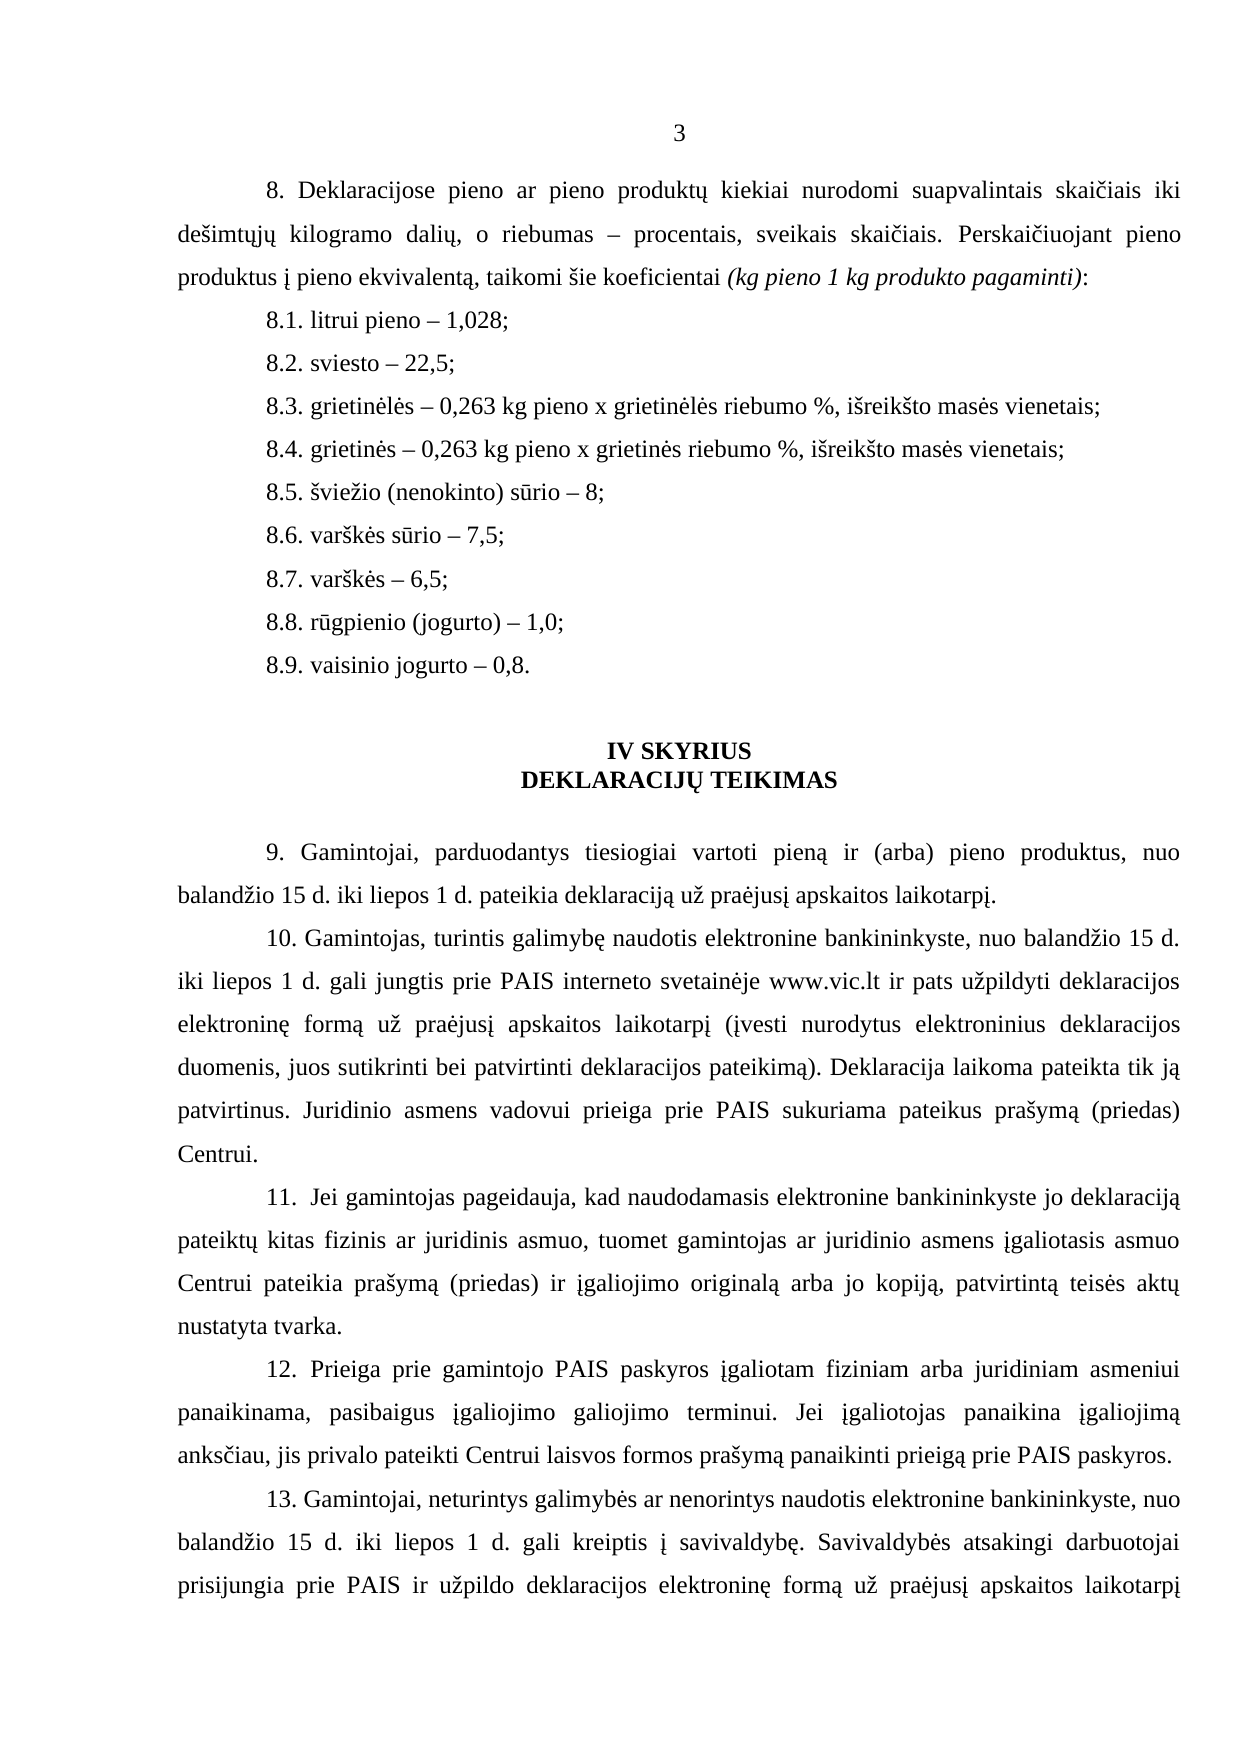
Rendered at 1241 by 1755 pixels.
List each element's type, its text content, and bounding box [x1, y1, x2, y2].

text 11. Jei gamintojas pageidauja, kad naudodamasis elektronine bankininkyste jo deklaraciją pateiktų kitas fizinis ar juridinis asmuo, tuomet gamintojas ar juridinio asmens įgaliotasis asmuo Centrui pateikia prašymą (priedas) ir įgaliojimo originalą arba jo kopiją, patvirtintą teisės aktų nustatyta tvarka. [177, 1182, 1181, 1340]
text 8.5. šviežio (nenokinto) sūrio – 8; [177, 477, 1181, 506]
text 8.9. vaisinio jogurto – 0,8. [177, 650, 1181, 679]
text 8.1. litrui pieno – 1,028; [177, 305, 1181, 334]
text 12. Prieiga prie gamintojo PAIS paskyros įgaliotam fiziniam arba juridiniam asmeniui panaikinama, pasibaigus įgaliojimo galiojimo terminui. Jei įgaliotojas panaikina įgaliojimą anksčiau, jis privalo pateikti Centrui laisvos formos prašymą panaikinti prieigą prie PAIS paskyros. [177, 1354, 1181, 1469]
text 8.6. varškės sūrio – 7,5; [177, 521, 1181, 549]
text 9. Gamintojai, parduodantys tiesiogiai vartoti pieną ir (arba) pieno produktus, nuo balandžio 15 d. iki liepos 1 d. pateikia deklaraciją už praėjusį apskaitos laikotarpį. [177, 837, 1181, 909]
text 8.3. grietinėlės – 0,263 kg pieno x grietinėlės riebumo %, išreikšto masės vienetais; [177, 391, 1181, 420]
text 10. Gamintojas, turintis galimybę naudotis elektronine bankininkyste, nuo balandžio 15 d. iki liepos 1 d. gali jungtis prie PAIS interneto svetainėje www.vic.lt ir pats užpildyti deklaracijos elektroninę formą už praėjusį apskaitos laikotarpį (įvesti nurodytus elektroninius deklaracijos duomenis, juos sutikrinti bei patvirtinti deklaracijos pateikimą). Deklaracija laikoma pateikta tik ją patvirtinus. Juridinio asmens vadovui prieiga prie PAIS sukuriama pateikus prašymą (priedas) Centrui. [177, 923, 1181, 1167]
text 8.2. sviesto – 22,5; [177, 348, 1181, 377]
text 8.7. varškės – 6,5; [177, 564, 1181, 592]
text IV SKYRIUS [177, 736, 1181, 765]
text 8. Deklaracijose pieno ar pieno produktų kiekiai nurodomi suapvalintais skaičiais iki dešimtųjų kilogramo dalių, o riebumas – procentais, sveikais skaičiais. Perskaičiuojant pieno produktus į pieno ekvivalentą, taikomi šie koeficientai (kg pieno 1 kg produkto pagaminti): [177, 176, 1181, 291]
text 8.8. rūgpienio (jogurto) – 1,0; [177, 607, 1181, 636]
text 13. Gamintojai, neturintys galimybės ar nenorintys naudotis elektronine bankininkyste, nuo balandžio 15 d. iki liepos 1 d. gali kreiptis į savivaldybę. Savivaldybės atsakingi darbuotojai prisijungia prie PAIS ir užpildo deklaracijos elektroninę formą už praėjusį apskaitos laikotarpį [177, 1484, 1181, 1599]
text 8.4. grietinės – 0,263 kg pieno x grietinės riebumo %, išreikšto masės vienetais; [177, 434, 1181, 463]
text DEKLARACIJŲ TEIKIMAS [177, 765, 1181, 794]
